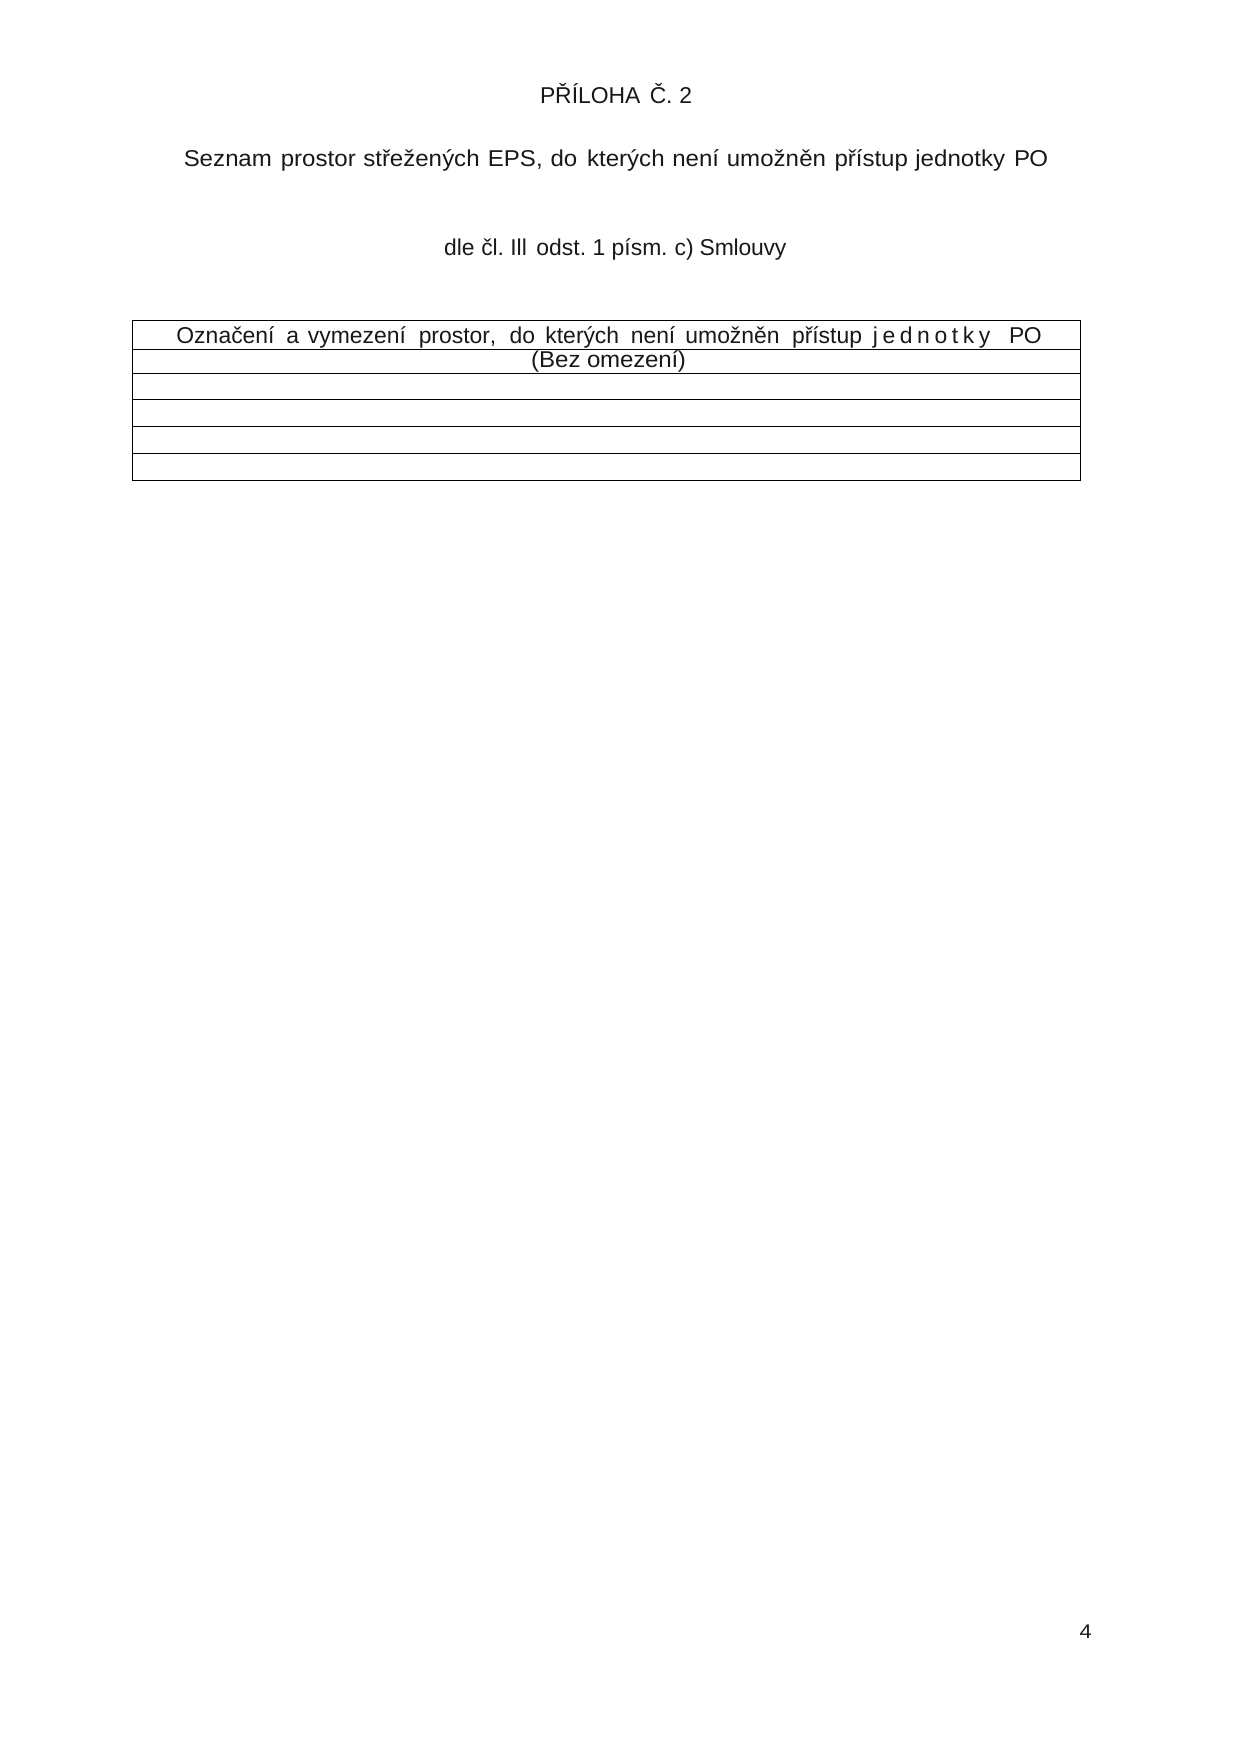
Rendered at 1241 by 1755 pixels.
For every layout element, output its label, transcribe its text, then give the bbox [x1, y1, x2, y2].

table_cell [133, 454, 1080, 479]
text Seznam prostor střežených EPS, do kterých není umožněn přístup jednotky PO [160, 145, 1072, 171]
table_cell [133, 374, 1080, 398]
table_header Označení a vymezení prostor, do kterých není umožněn přístup jednotky PO [133, 321, 1080, 349]
text dle čl. Ill odst. 1 písm. c) Smlouvy [158, 234, 1072, 261]
text PŘÍLOHA Č. 2 [160, 82, 1072, 108]
table_cell [133, 427, 1080, 452]
table_cell (Bez omezení) [133, 350, 1080, 373]
table_cell [133, 400, 1080, 426]
